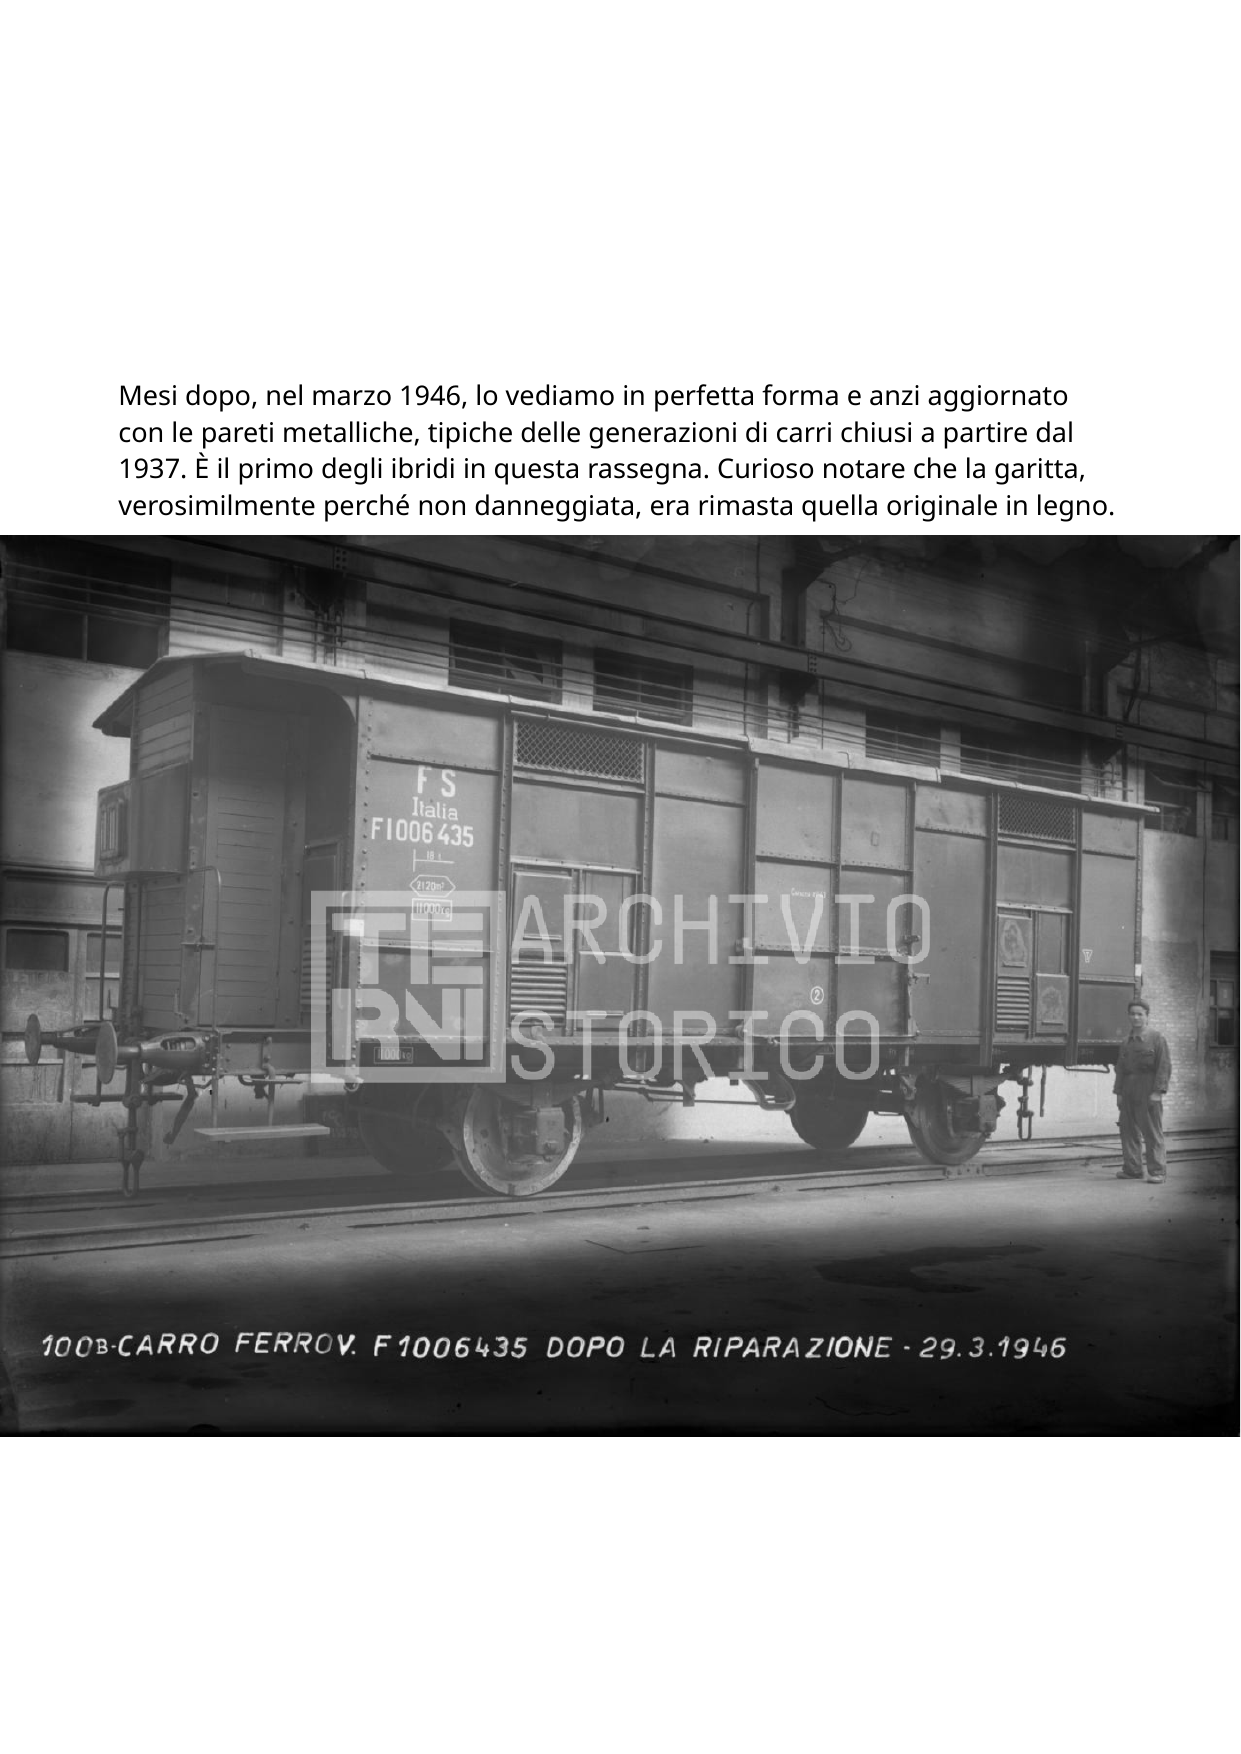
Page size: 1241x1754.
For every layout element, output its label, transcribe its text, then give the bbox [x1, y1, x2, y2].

picture [0, 535, 1241, 1437]
text Mesi dopo, nel marzo 1946, lo vediamo in perfetta forma e anzi aggiornato con le pareti metalliche, tipiche delle generazioni di carri chiusi a partire dal 1937. È il primo degli ibridi in questa rassegna. Curioso notare che la garitta, verosimilmente perché non danneggiata, era rimasta quella originale in legno. [118, 376, 1122, 524]
